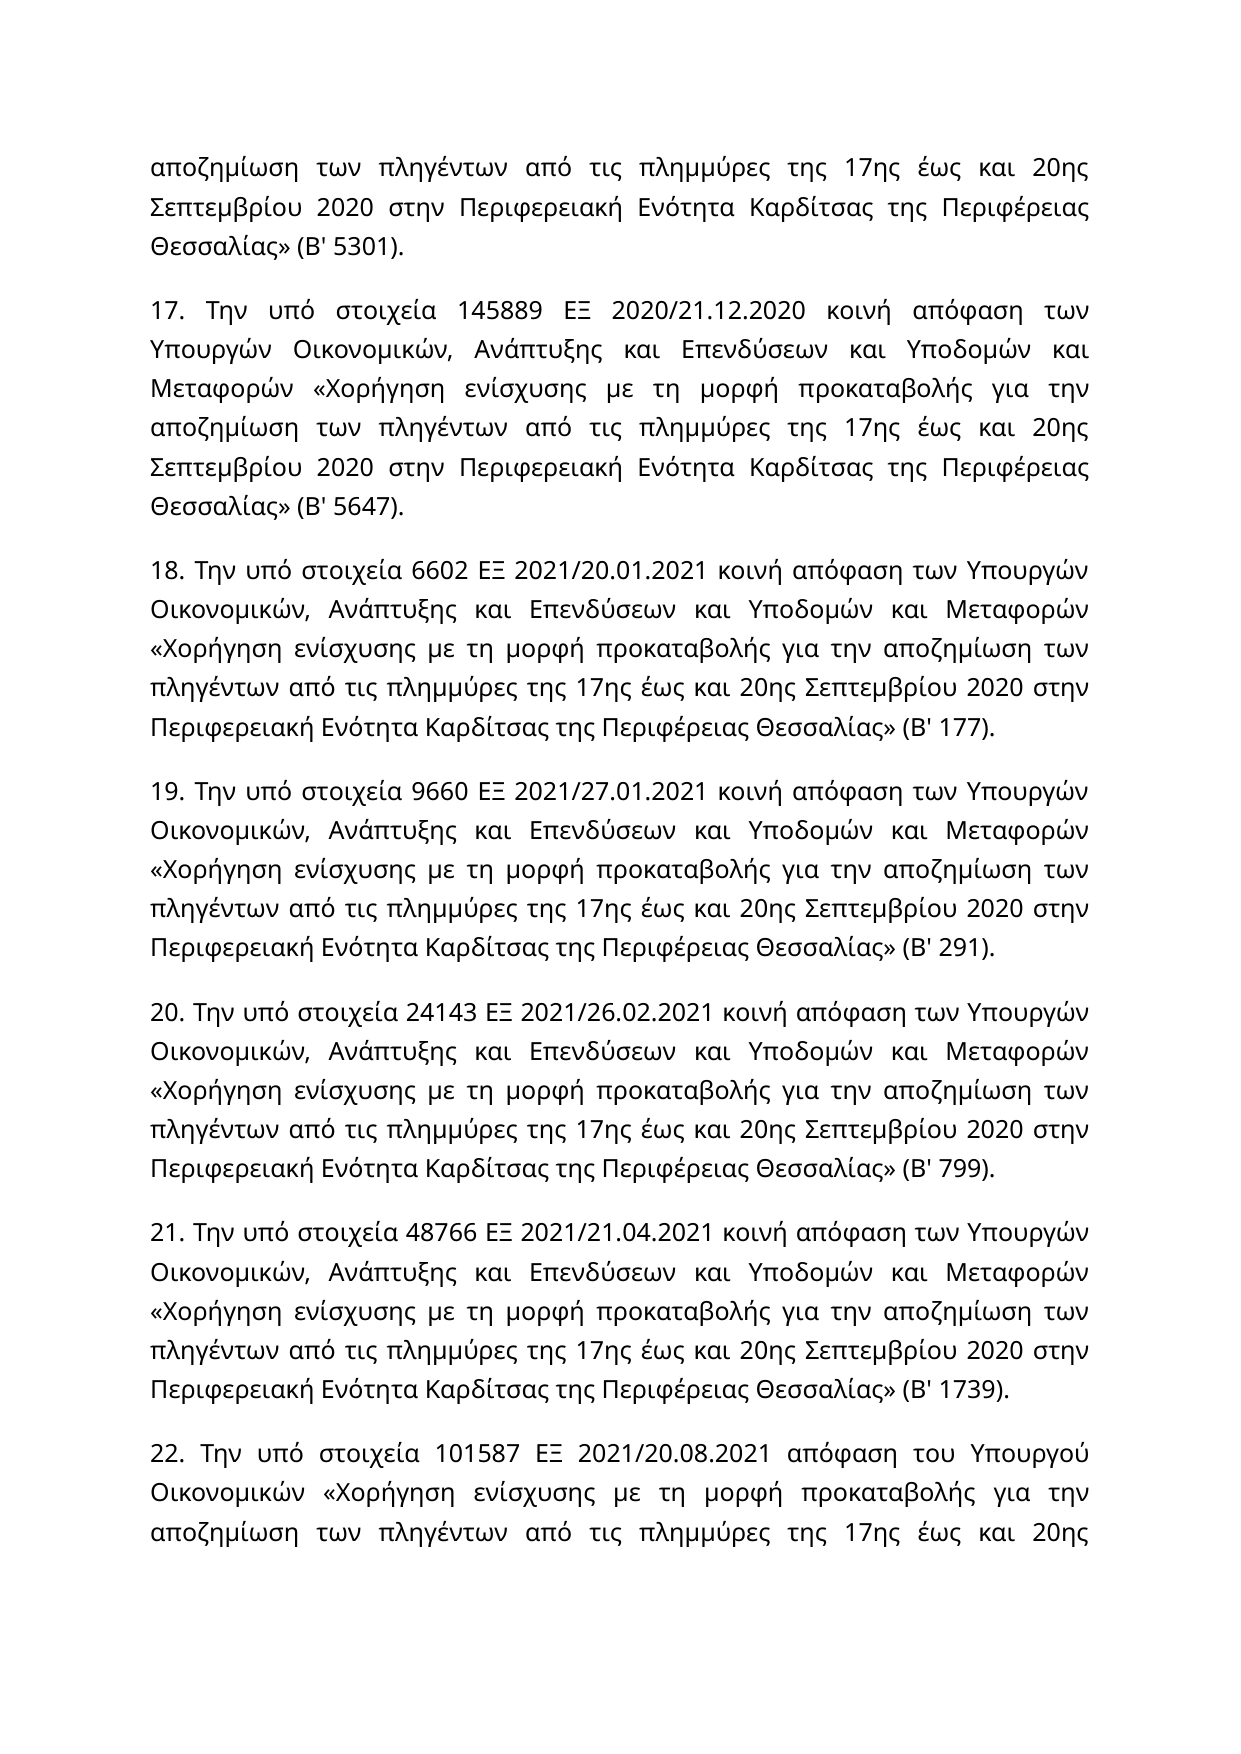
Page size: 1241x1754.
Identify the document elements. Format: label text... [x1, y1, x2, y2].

text 22. Την υπό στοιχεία 101587 ΕΞ 2021/20.08.2021 απόφαση του Υπουργού Οικονομικών «Χορήγηση ενίσχυσης με τη μορφή προκαταβολής για την αποζημίωση των πληγέντων από τις πλημμύρες της 17ης έως και 20ης [150, 1436, 1090, 1548]
text 17. Την υπό στοιχεία 145889 ΕΞ 2020/21.12.2020 κοινή απόφαση των Υπουργών Οικονομικών, Ανάπτυξης και Επενδύσεων και Υποδομών και Μεταφορών «Χορήγηση ενίσχυσης με τη μορφή προκαταβολής για την αποζημίωση των πληγέντων από τις πλημμύρες της 17ης έως και 20ης Σεπτεμβρίου 2020 στην Περιφερειακή Ενότητα Καρδίτσας της Περιφέρειας Θεσσαλίας» (Β' 5647). [150, 292, 1090, 522]
text 21. Την υπό στοιχεία 48766 ΕΞ 2021/21.04.2021 κοινή απόφαση των Υπουργών Οικονομικών, Ανάπτυξης και Επενδύσεων και Υποδομών και Μεταφορών «Χορήγηση ενίσχυσης με τη μορφή προκαταβολής για την αποζημίωση των πληγέντων από τις πλημμύρες της 17ης έως και 20ης Σεπτεμβρίου 2020 στην Περιφερειακή Ενότητα Καρδίτσας της Περιφέρειας Θεσσαλίας» (Β' 1739). [150, 1215, 1090, 1406]
text 20. Την υπό στοιχεία 24143 ΕΞ 2021/26.02.2021 κοινή απόφαση των Υπουργών Οικονομικών, Ανάπτυξης και Επενδύσεων και Υποδομών και Μεταφορών «Χορήγηση ενίσχυσης με τη μορφή προκαταβολής για την αποζημίωση των πληγέντων από τις πλημμύρες της 17ης έως και 20ης Σεπτεμβρίου 2020 στην Περιφερειακή Ενότητα Καρδίτσας της Περιφέρειας Θεσσαλίας» (Β' 799). [150, 994, 1090, 1185]
text 18. Την υπό στοιχεία 6602 ΕΞ 2021/20.01.2021 κοινή απόφαση των Υπουργών Οικονομικών, Ανάπτυξης και Επενδύσεων και Υποδομών και Μεταφορών «Χορήγηση ενίσχυσης με τη μορφή προκαταβολής για την αποζημίωση των πληγέντων από τις πλημμύρες της 17ης έως και 20ης Σεπτεμβρίου 2020 στην Περιφερειακή Ενότητα Καρδίτσας της Περιφέρειας Θεσσαλίας» (Β' 177). [150, 552, 1090, 743]
text 19. Την υπό στοιχεία 9660 ΕΞ 2021/27.01.2021 κοινή απόφαση των Υπουργών Οικονομικών, Ανάπτυξης και Επενδύσεων και Υποδομών και Μεταφορών «Χορήγηση ενίσχυσης με τη μορφή προκαταβολής για την αποζημίωση των πληγέντων από τις πλημμύρες της 17ης έως και 20ης Σεπτεμβρίου 2020 στην Περιφερειακή Ενότητα Καρδίτσας της Περιφέρειας Θεσσαλίας» (Β' 291). [150, 773, 1090, 964]
text αποζημίωση των πληγέντων από τις πλημμύρες της 17ης έως και 20ης Σεπτεμβρίου 2020 στην Περιφερειακή Ενότητα Καρδίτσας της Περιφέρειας Θεσσαλίας» (Β' 5301). [150, 150, 1090, 262]
